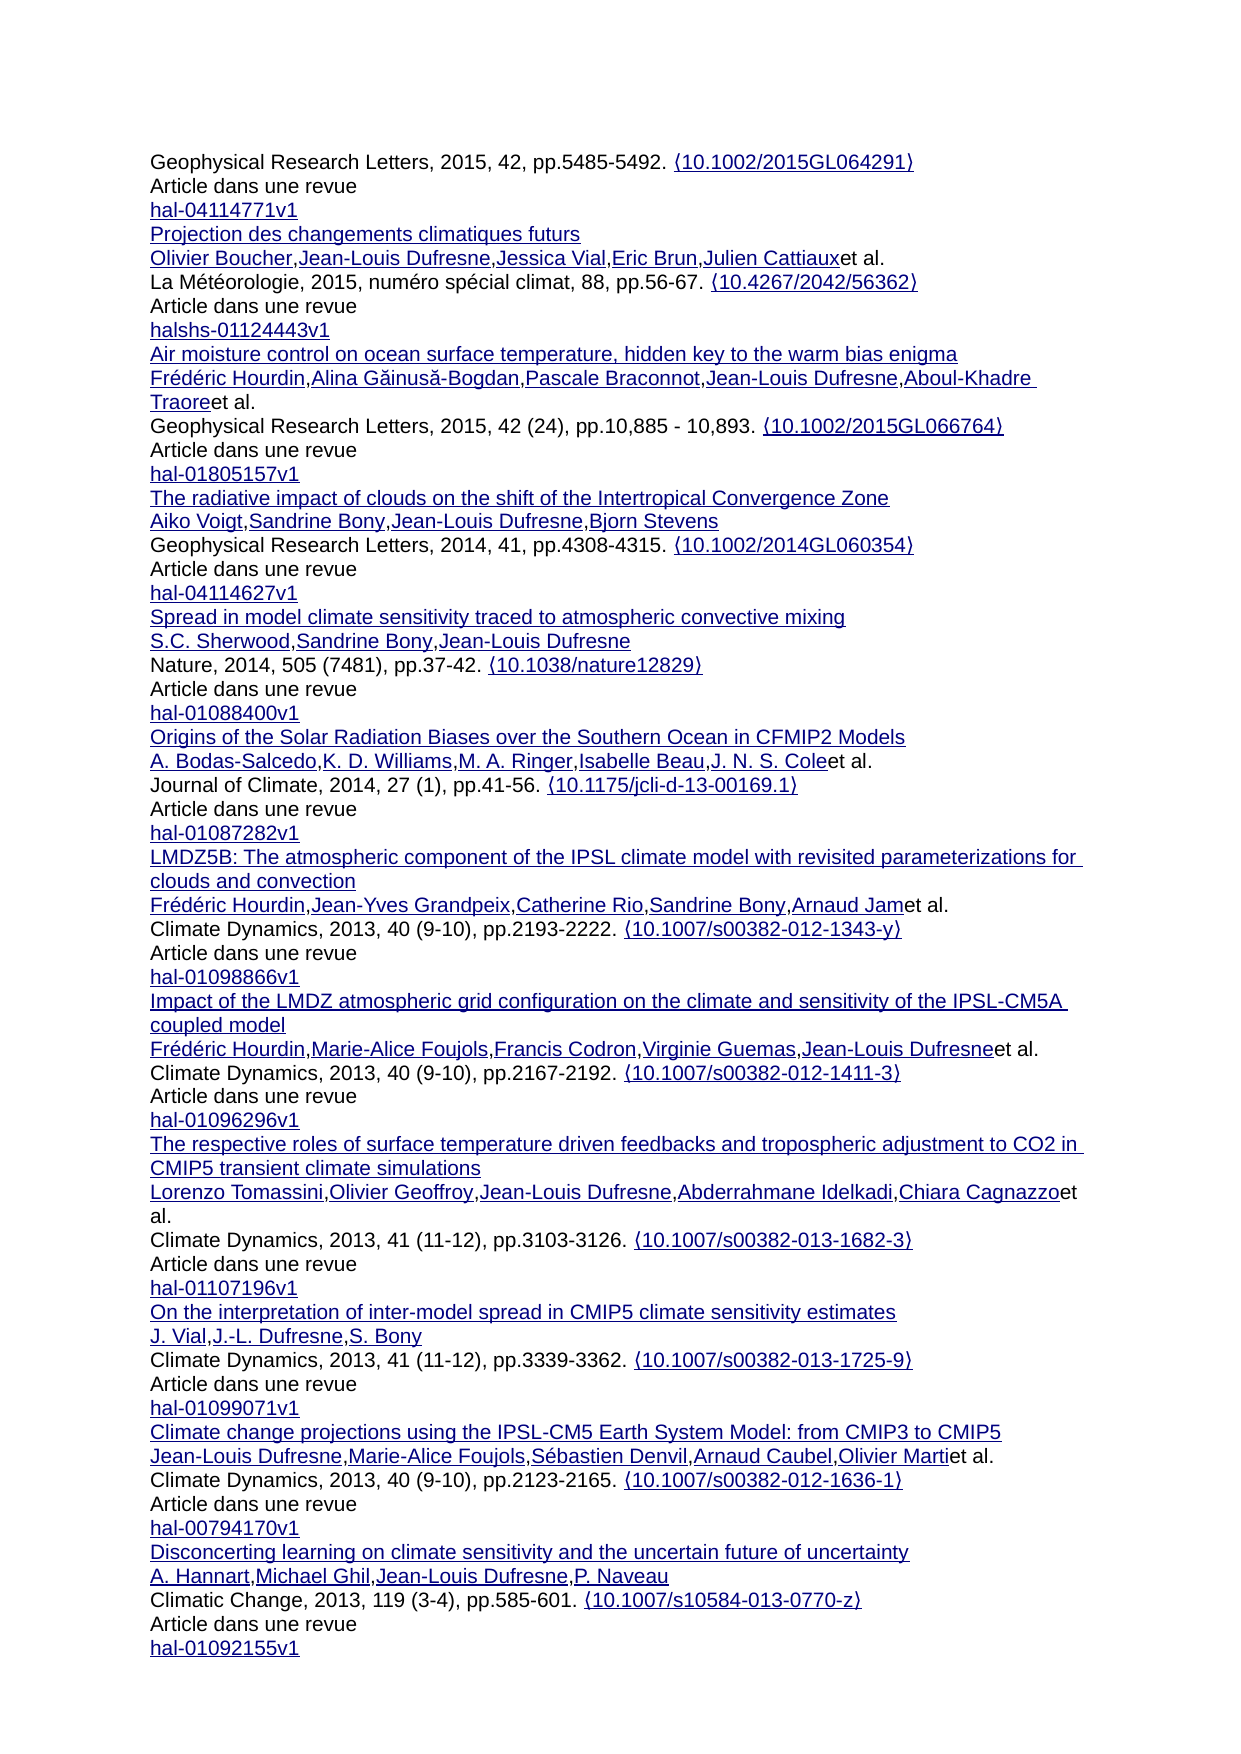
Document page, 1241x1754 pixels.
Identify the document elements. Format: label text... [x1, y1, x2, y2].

table_cell Origins of the Solar Radiation Biases over the Southern Ocean in CFMIP2 Models A. Bodas-Salcedo,K. D. Williams,M. A. Ringer,Isabelle Beau,J. N. S. Coleet al. Journal of Climate, 2014, 27 (1), pp.41-56. ⟨10.1175/jcli-d-13-00169.1⟩ Article dans une revue hal-01087282v1 [150, 725, 1090, 845]
table_cell Geophysical Research Letters, 2015, 42, pp.5485-5492. ⟨10.1002/2015GL064291⟩ Article dans une revue hal-04114771v1 [150, 150, 1090, 222]
table_cell Spread in model climate sensitivity traced to atmospheric convective mixing S.C. Sherwood,Sandrine Bony,Jean-Louis Dufresne Nature, 2014, 505 (7481), pp.37-42. ⟨10.1038/nature12829⟩ Article dans une revue hal-01088400v1 [150, 605, 1090, 725]
table_cell On the interpretation of inter-model spread in CMIP5 climate sensitivity estimates J. Vial,J.-L. Dufresne,S. Bony Climate Dynamics, 2013, 41 (11-12), pp.3339-3362. ⟨10.1007/s00382-013-1725-9⟩ Article dans une revue hal-01099071v1 [150, 1300, 1090, 1420]
table_cell Climate change projections using the IPSL-CM5 Earth System Model: from CMIP3 to CMIP5 Jean-Louis Dufresne,Marie-Alice Foujols,Sébastien Denvil,Arnaud Caubel,Olivier Martiet al. Climate Dynamics, 2013, 40 (9-10), pp.2123-2165. ⟨10.1007/s00382-012-1636-1⟩ Article dans une revue hal-00794170v1 [150, 1420, 1090, 1539]
table_cell Impact of the LMDZ atmospheric grid configuration on the climate and sensitivity of the IPSL-CM5A coupled model Frédéric Hourdin,Marie-Alice Foujols,Francis Codron,Virginie Guemas,Jean-Louis Dufresneet al. Climate Dynamics, 2013, 40 (9-10), pp.2167-2192. ⟨10.1007/s00382-012-1411-3⟩ Article dans une revue hal-01096296v1 [150, 989, 1090, 1132]
table_cell Air moisture control on ocean surface temperature, hidden key to the warm bias enigma Frédéric Hourdin,Alina Găinusă-Bogdan,Pascale Braconnot,Jean-Louis Dufresne,Aboul-Khadre Traoreet al. Geophysical Research Letters, 2015, 42 (24), pp.10,885 - 10,893. ⟨10.1002/2015GL066764⟩ Article dans une revue hal-01805157v1 [150, 342, 1090, 485]
table_cell Projection des changements climatiques futurs Olivier Boucher,Jean-Louis Dufresne,Jessica Vial,Eric Brun,Julien Cattiauxet al. La Météorologie, 2015, numéro spécial climat, 88, pp.56-67. ⟨10.4267/2042/56362⟩ Article dans une revue halshs-01124443v1 [150, 222, 1090, 342]
table_cell Disconcerting learning on climate sensitivity and the uncertain future of uncertainty A. Hannart,Michael Ghil,Jean-Louis Dufresne,P. Naveau Climatic Change, 2013, 119 (3-4), pp.585-601. ⟨10.1007/s10584-013-0770-z⟩ Article dans une revue hal-01092155v1 [150, 1540, 1090, 1659]
table_cell The radiative impact of clouds on the shift of the Intertropical Convergence Zone Aiko Voigt,Sandrine Bony,Jean-Louis Dufresne,Bjorn Stevens Geophysical Research Letters, 2014, 41, pp.4308-4315. ⟨10.1002/2014GL060354⟩ Article dans une revue hal-04114627v1 [150, 485, 1090, 605]
table_cell LMDZ5B: The atmospheric component of the IPSL climate model with revisited parameterizations for clouds and convection Frédéric Hourdin,Jean-Yves Grandpeix,Catherine Rio,Sandrine Bony,Arnaud Jamet al. Climate Dynamics, 2013, 40 (9-10), pp.2193-2222. ⟨10.1007/s00382-012-1343-y⟩ Article dans une revue hal-01098866v1 [150, 845, 1090, 988]
table_cell The respective roles of surface temperature driven feedbacks and tropospheric adjustment to CO2 in CMIP5 transient climate simulations Lorenzo Tomassini,Olivier Geoffroy,Jean-Louis Dufresne,Abderrahmane Idelkadi,Chiara Cagnazzoet al. Climate Dynamics, 2013, 41 (11-12), pp.3103-3126. ⟨10.1007/s00382-013-1682-3⟩ Article dans une revue hal-01107196v1 [150, 1132, 1090, 1300]
